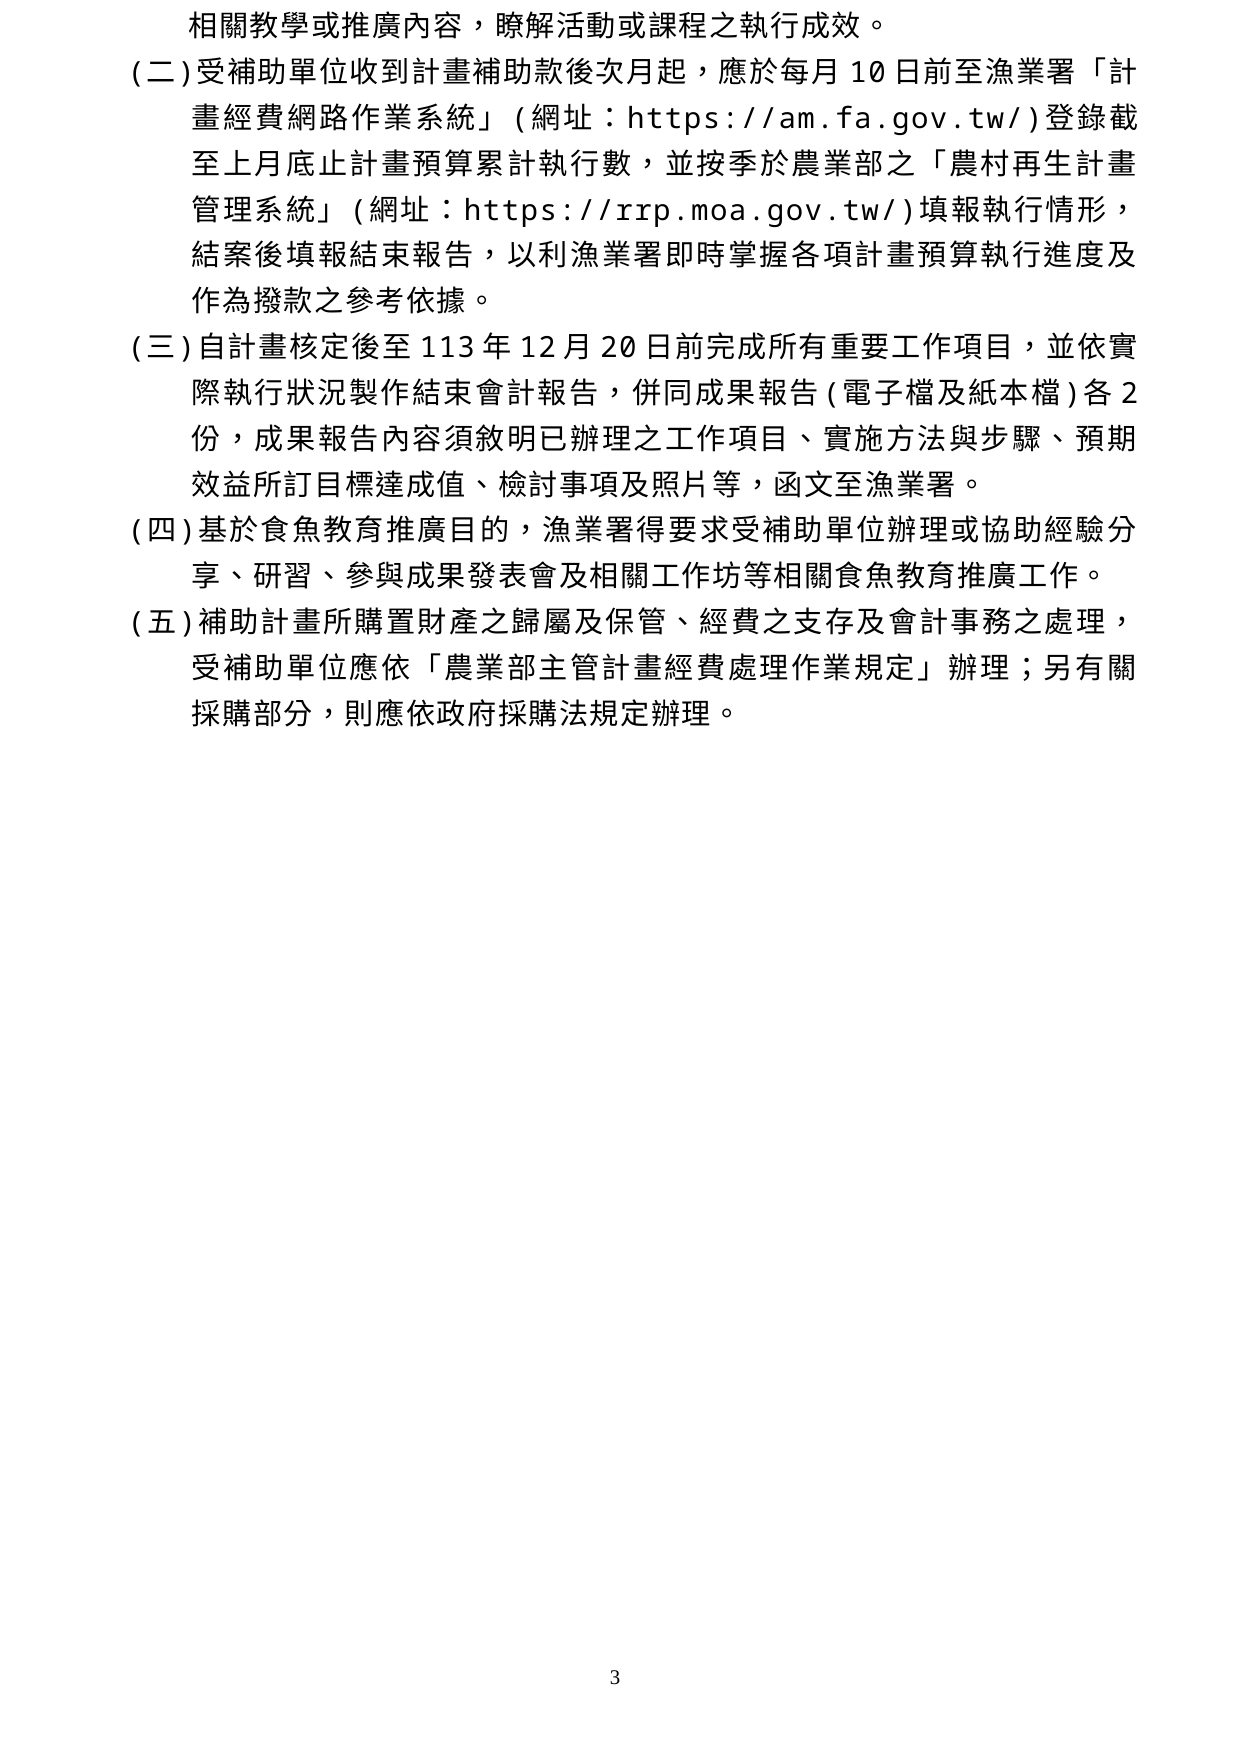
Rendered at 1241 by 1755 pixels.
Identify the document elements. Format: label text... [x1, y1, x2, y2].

text (二)受補助單位收到計畫補助款後次月起，應於每月10日前至漁業署「計畫經費網路作業系統」(網址：https://am.fa.gov.tw/)登錄截至上月底止計畫預算累計執行數，並按季於農業部之「農村再生計畫管理系統」(網址：https://rrp.moa.gov.tw/)填報執行情形，結案後填報結束報告，以利漁業署即時掌握各項計畫預算執行進度及作為撥款之參考依據。 [127, 46, 1138, 321]
text (三)自計畫核定後至113年12月20日前完成所有重要工作項目，並依實際執行狀況製作結束會計報告，併同成果報告(電子檔及紙本檔)各2份，成果報告內容須敘明已辦理之工作項目、實施方法與步驟、預期效益所訂目標達成值、檢討事項及照片等，函文至漁業署。 [127, 321, 1138, 504]
text 相關教學或推廣內容，瞭解活動或課程之執行成效。 [127, 0, 1138, 46]
text (四)基於食魚教育推廣目的，漁業署得要求受補助單位辦理或協助經驗分享、研習、參與成果發表會及相關工作坊等相關食魚教育推廣工作。 [127, 504, 1138, 596]
text (五)補助計畫所購置財產之歸屬及保管、經費之支存及會計事務之處理，受補助單位應依「農業部主管計畫經費處理作業規定」辦理；另有關採購部分，則應依政府採購法規定辦理。 [127, 596, 1138, 733]
